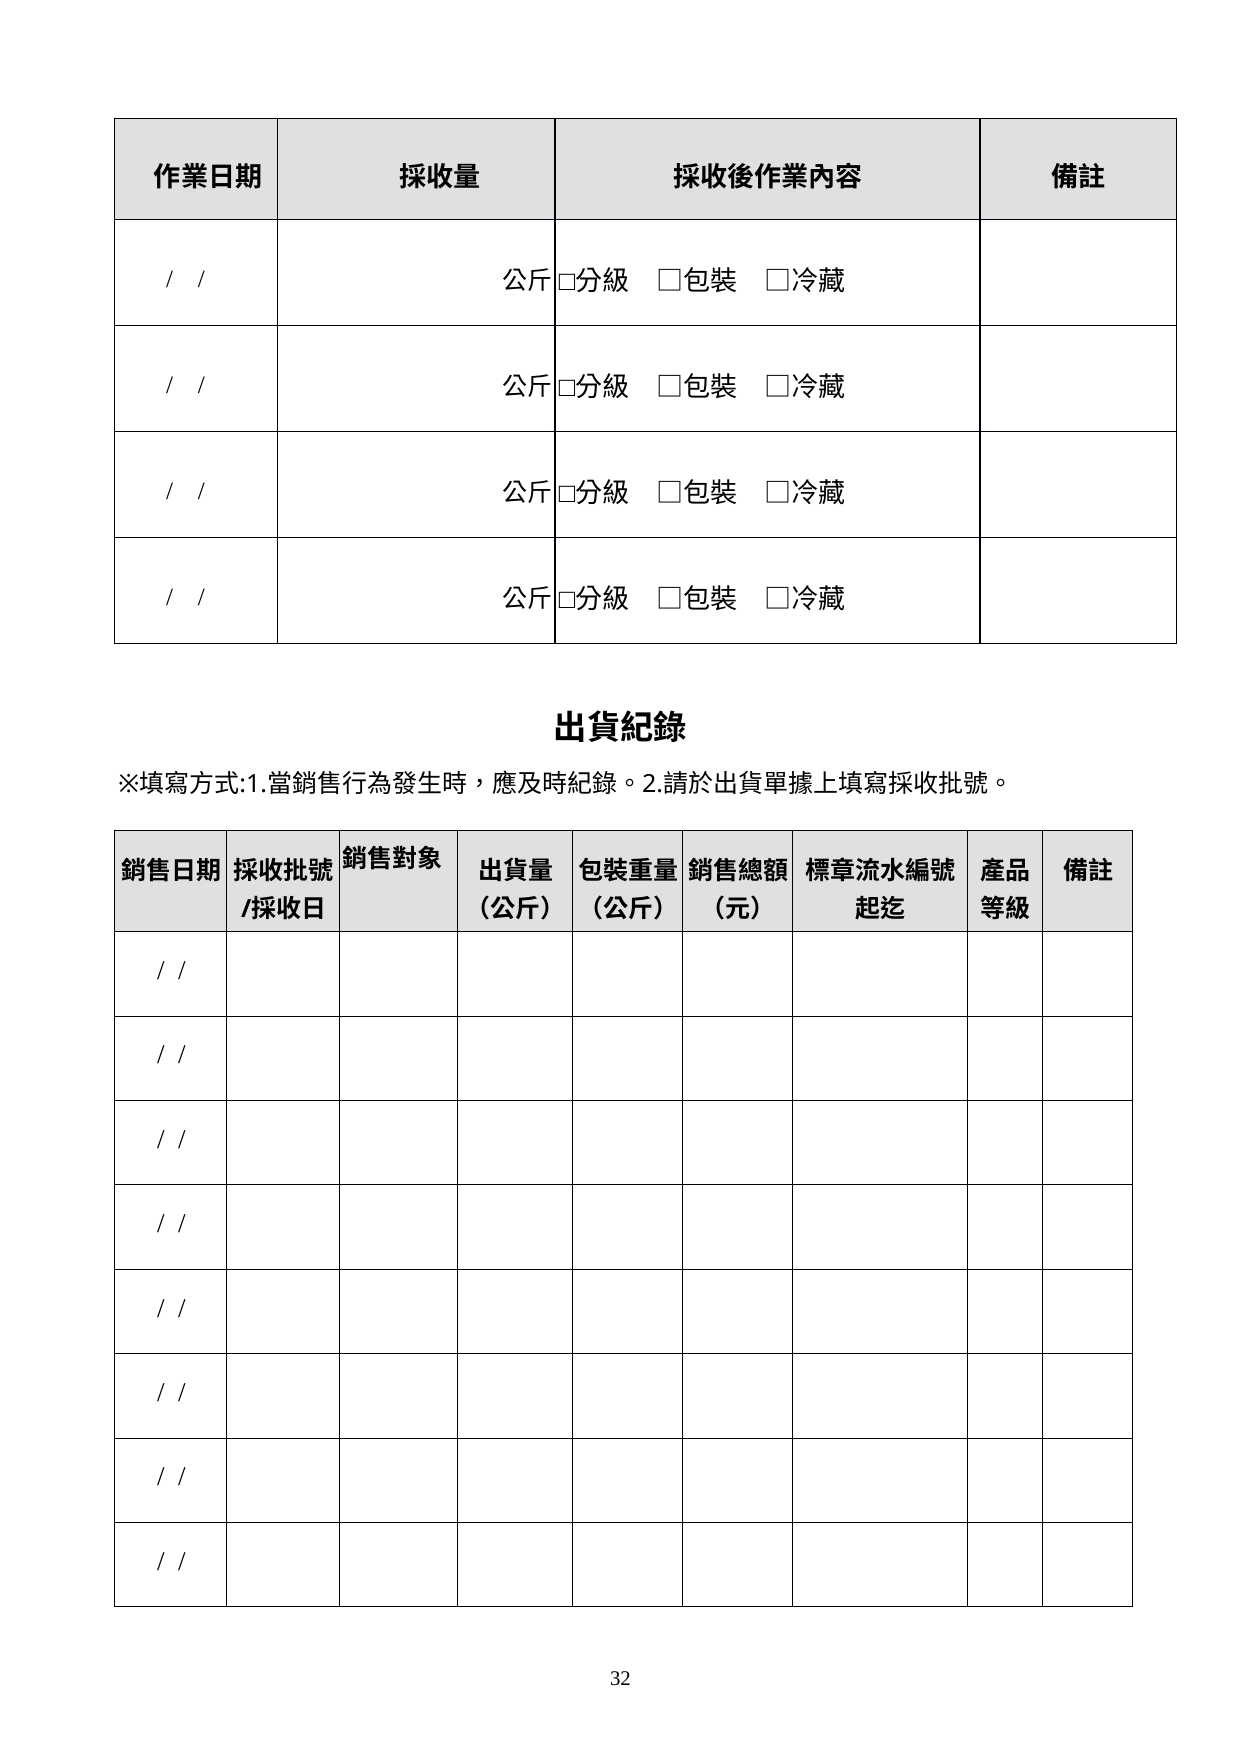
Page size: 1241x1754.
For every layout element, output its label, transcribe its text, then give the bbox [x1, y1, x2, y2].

table_cell / / [115, 220, 277, 325]
table_cell [981, 326, 1176, 431]
table_cell 公斤 [278, 538, 554, 643]
table_cell [573, 1017, 682, 1100]
table_cell [227, 1354, 339, 1437]
table_cell [968, 1523, 1042, 1606]
table_cell [340, 1270, 457, 1353]
table_cell [968, 1185, 1042, 1269]
table_cell [227, 1270, 339, 1353]
table_cell [573, 1270, 682, 1353]
table_cell / / [115, 1185, 226, 1269]
table_cell [683, 1523, 792, 1606]
table_cell [458, 932, 572, 1016]
table_header 包裝重量（公斤） [573, 831, 682, 931]
table_cell [340, 1185, 457, 1269]
table_header 採收後作業內容 [556, 119, 979, 219]
table_cell [458, 1270, 572, 1353]
table_cell [968, 1017, 1042, 1100]
table_cell [1043, 1439, 1132, 1522]
table_header 採收量 [278, 119, 554, 219]
table_cell [793, 1439, 967, 1522]
table_cell 公斤 [278, 432, 554, 537]
table_header 標章流水編號起迄 [793, 831, 967, 931]
table_cell [968, 1270, 1042, 1353]
table_cell [227, 932, 339, 1016]
table_cell [968, 1439, 1042, 1522]
table_cell [227, 1017, 339, 1100]
table_cell [968, 1101, 1042, 1184]
table_header 銷售日期 [115, 831, 226, 931]
table_header 作業日期 [115, 119, 277, 219]
table_cell [683, 1439, 792, 1522]
table_cell 公斤 [278, 220, 554, 325]
table_cell [227, 1523, 339, 1606]
table_cell [340, 1354, 457, 1437]
table_cell / / [115, 932, 226, 1016]
table_cell [458, 1523, 572, 1606]
table_cell [1043, 1017, 1132, 1100]
table_cell □分級 □包裝 □冷藏 [556, 432, 979, 537]
table_cell [458, 1185, 572, 1269]
table_cell [1043, 1101, 1132, 1184]
table_header 銷售總額（元） [683, 831, 792, 931]
table_cell / / [115, 1101, 226, 1184]
table_cell [683, 1185, 792, 1269]
table_cell [683, 1017, 792, 1100]
table_cell [1043, 932, 1132, 1016]
table_cell [793, 1354, 967, 1437]
table_cell [573, 1354, 682, 1437]
table_cell [793, 932, 967, 1016]
table_cell / / [115, 1523, 226, 1606]
table_cell [1043, 1270, 1132, 1353]
table_cell [793, 1185, 967, 1269]
table_header 出貨量（公斤） [458, 831, 572, 931]
table_cell □分級 □包裝 □冷藏 [556, 220, 979, 325]
text ※填寫方式:1.當銷售行為發生時，應及時紀錄。2.請於出貨單據上填寫採收批號。 [118, 756, 1122, 794]
table_cell [573, 1439, 682, 1522]
table_cell [1043, 1185, 1132, 1269]
table_cell [968, 1354, 1042, 1437]
table_cell [573, 932, 682, 1016]
table_cell [683, 1354, 792, 1437]
table_cell / / [115, 326, 277, 431]
table_cell / / [115, 1017, 226, 1100]
table_cell / / [115, 538, 277, 643]
table_cell [458, 1439, 572, 1522]
table_cell [981, 538, 1176, 643]
text 出貨紀錄 [118, 681, 1122, 756]
table_cell [573, 1523, 682, 1606]
table_cell [968, 932, 1042, 1016]
table_header 備註 [981, 119, 1176, 219]
table_header 產品等級 [968, 831, 1042, 931]
table_cell [227, 1439, 339, 1522]
table_cell [793, 1017, 967, 1100]
table_cell [573, 1185, 682, 1269]
table_cell [573, 1101, 682, 1184]
table_cell [340, 1439, 457, 1522]
table_header 銷售對象 [340, 831, 457, 931]
table_cell □分級 □包裝 □冷藏 [556, 326, 979, 431]
table_cell / / [115, 432, 277, 537]
table_cell [793, 1101, 967, 1184]
table_cell / / [115, 1270, 226, 1353]
table_cell [340, 932, 457, 1016]
table_cell / / [115, 1354, 226, 1437]
table_header 採收批號/採收日 [227, 831, 339, 931]
table_cell [227, 1185, 339, 1269]
table_cell [683, 1270, 792, 1353]
table_header 備註 [1043, 831, 1132, 931]
table_cell [981, 220, 1176, 325]
table_cell [458, 1101, 572, 1184]
table_cell [458, 1354, 572, 1437]
table_cell [1043, 1354, 1132, 1437]
table_cell [340, 1101, 457, 1184]
table_cell [683, 932, 792, 1016]
table_cell [227, 1101, 339, 1184]
table_cell [981, 432, 1176, 537]
table_cell 公斤 [278, 326, 554, 431]
table_cell [793, 1523, 967, 1606]
table_cell [340, 1523, 457, 1606]
table_cell [458, 1017, 572, 1100]
table_cell □分級 □包裝 □冷藏 [556, 538, 979, 643]
table_cell [793, 1270, 967, 1353]
table_cell / / [115, 1439, 226, 1522]
table_cell [340, 1017, 457, 1100]
table_cell [1043, 1523, 1132, 1606]
table_cell [683, 1101, 792, 1184]
